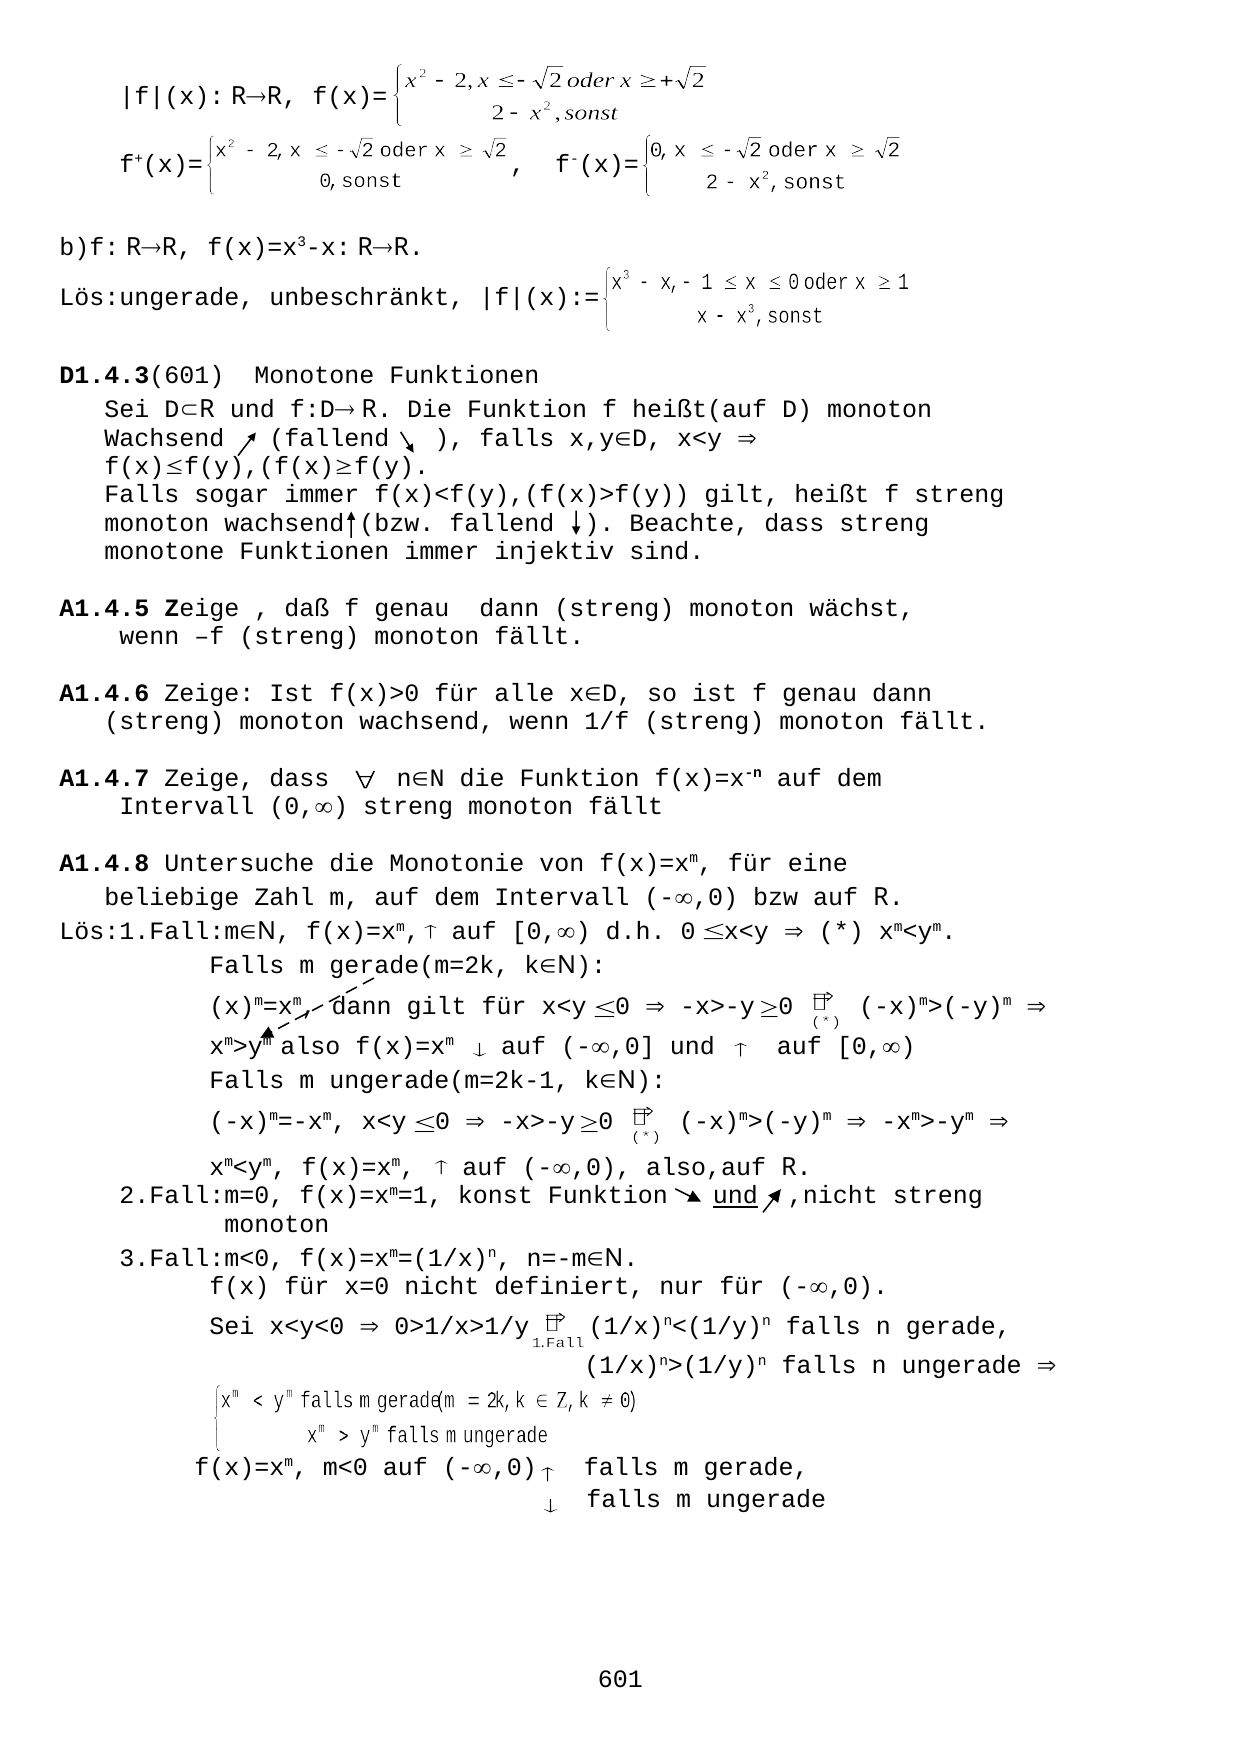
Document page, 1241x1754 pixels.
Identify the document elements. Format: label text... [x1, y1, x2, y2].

text falls m ungerade [59, 1486, 1181, 1522]
text monoton [59, 1211, 1181, 1239]
text (-x)m=-xm, x<y0  -x>-y0 (-x)m>(-y)m  -xm>-ym  [59, 1096, 1181, 1149]
text monotone Funktionen immer injektiv sind. [59, 539, 1181, 567]
text xm>ym also f(x)=xm auf (-,0] und auf [0,) [59, 1034, 1181, 1062]
text |f|(x): RR, f(x)= [59, 59, 1181, 131]
text A1.4.6 Zeige: Ist f(x)>0 für alle xD, so ist f genau dann [59, 680, 1181, 709]
text 3.Fall:m<0, f(x)=xm=(1/x)n, n=-mN. [59, 1239, 1181, 1274]
text A1.4.5 Zeige , daß f genau dann (streng) monoton wächst, [59, 595, 1181, 624]
subtitle A1.4.7 Zeige, dass nN die Funktion f(x)=x-n auf dem [59, 765, 1181, 794]
text Falls sogar immer f(x)<f(y),(f(x)>f(y)) gilt, heißt f streng [59, 482, 1181, 510]
text monoton wachsend (bzw. fallend ). Beachte, dass streng [59, 510, 1181, 539]
text Falls m ungerade(m=2k-1, kN): [59, 1062, 1181, 1096]
text Wachsend (fallend ), falls x,yD, x<y  [59, 425, 1181, 454]
text Sei x<y<0  0>1/x>1/y(1/x)n<(1/y)n falls n gerade, [59, 1302, 1181, 1353]
text Falls m gerade(m=2k, kN): [59, 947, 1181, 981]
text b)f: RR, f(x)=x3-x: RR. [59, 229, 1181, 263]
text 2.Fall:m=0, f(x)=xm=1, konst Funktion und ,nicht streng [59, 1183, 1181, 1211]
text f(x)=xm, m<0 auf (-,0) falls m gerade, [59, 1455, 1181, 1486]
text (x)m=xm, dann gilt für x<y0  -x>-y0 (-x)m>(-y)m  [59, 981, 1181, 1034]
subtitle Intervall (0,) streng monoton fällt [59, 794, 1181, 822]
text A1.4.8 Untersuche die Monotonie von f(x)=xm, für eine [59, 850, 1181, 879]
text xm<ym, f(x)=xm, auf (-,0), also,auf R. [59, 1149, 1181, 1183]
text wenn –f (streng) monoton fällt. [59, 624, 1181, 652]
text (streng) monoton wachsend, wenn 1/f (streng) monoton fällt. [59, 709, 1181, 737]
text Lös:1.Fall:mN, f(x)=xm,auf [0,) d.h. 0x<y  (*) xm<ym. [59, 913, 1181, 947]
text D1.4.3(601) Monotone Funktionen [59, 363, 1181, 391]
text Sei DR und f:D R. Die Funktion f heißt(auf D) monoton [59, 391, 1181, 425]
text f(x) für x=0 nicht definiert, nur für (-,0). [59, 1274, 1181, 1302]
text beliebige Zahl m, auf dem Intervall (-,0) bzw auf R. [59, 879, 1181, 913]
text (1/x)n>(1/y)n falls n ungerade  [59, 1353, 1181, 1381]
text f+(x)=, f-(x)= [59, 131, 1181, 200]
text Lös:ungerade, unbeschränkt, |f|(x):= [59, 263, 1181, 334]
text f(x)f(y),(f(x)f(y). [59, 454, 1181, 482]
